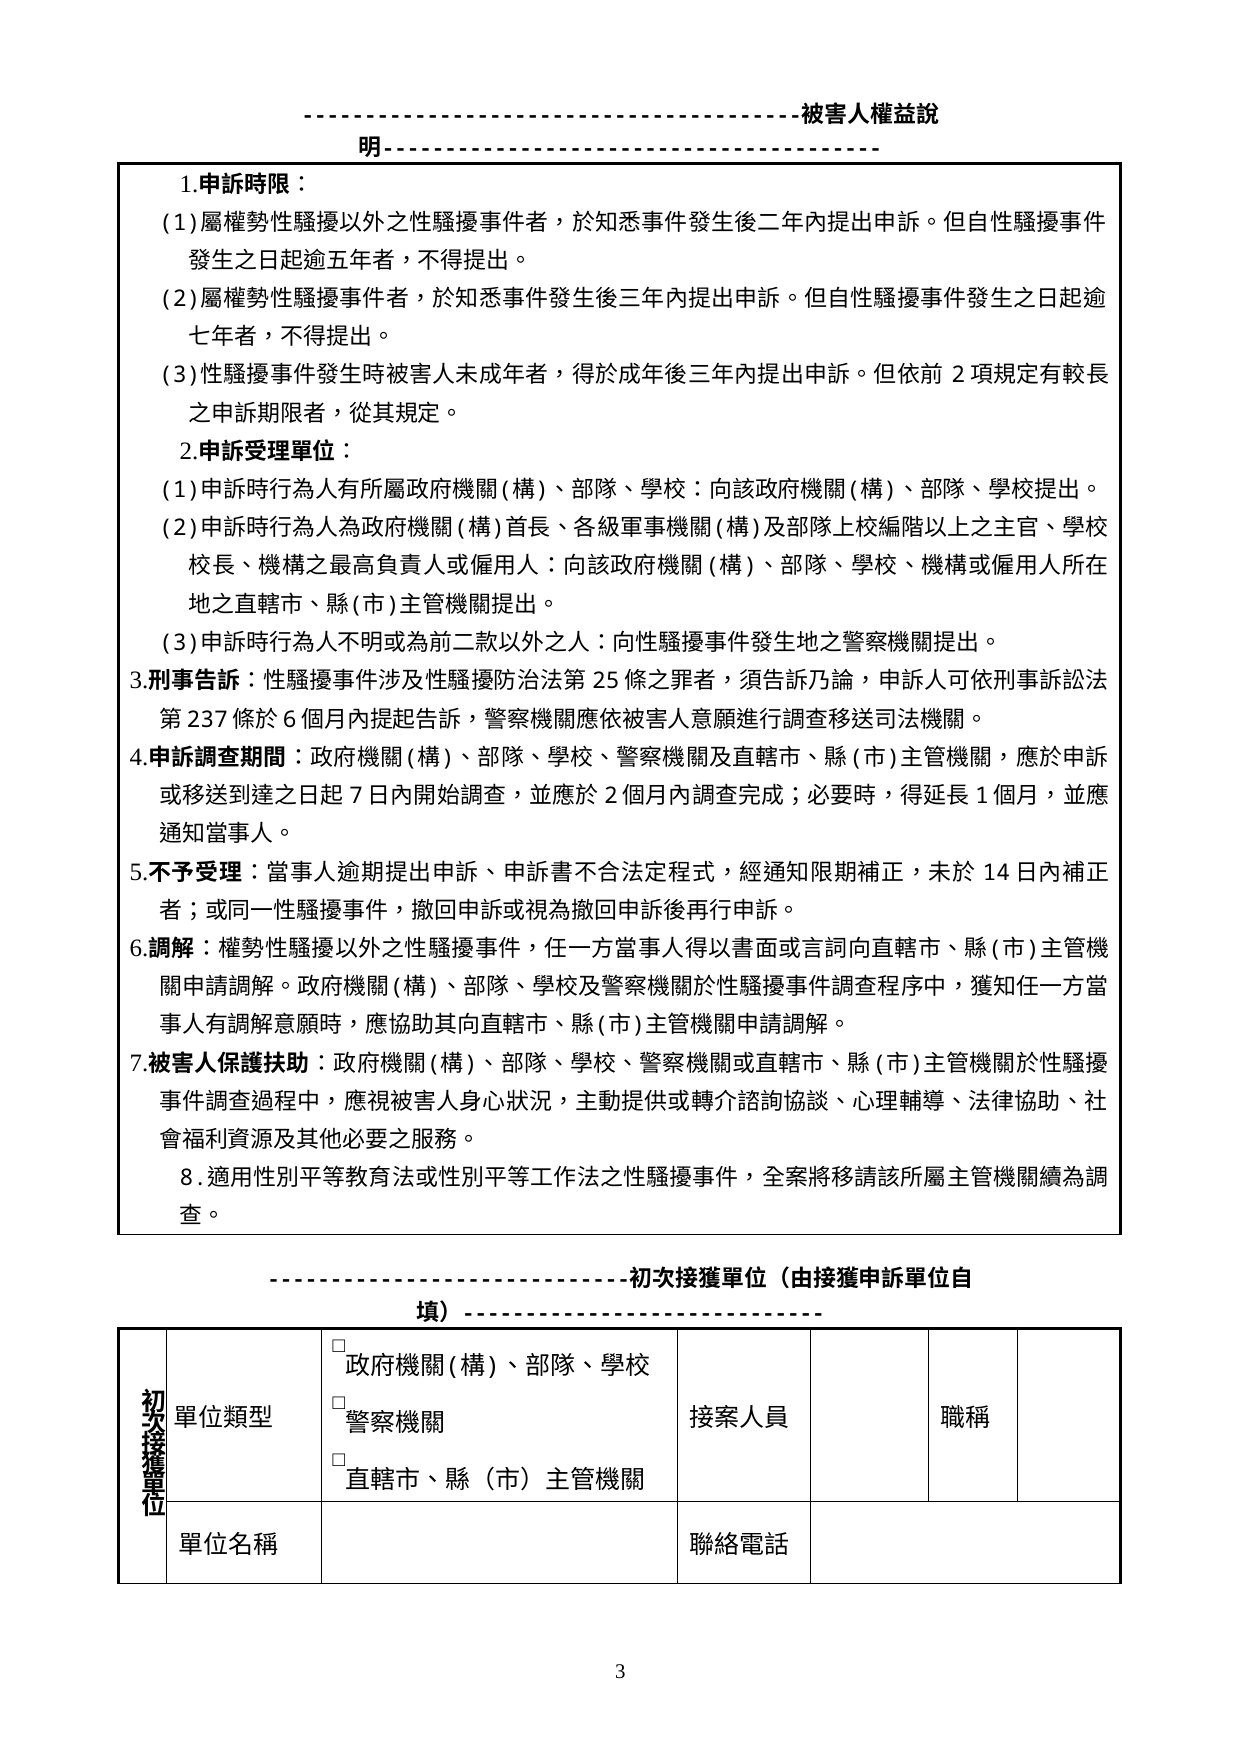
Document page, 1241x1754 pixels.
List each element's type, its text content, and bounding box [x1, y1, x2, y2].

table_header □政府機關(構)、部隊、學校 □警察機關 □直轄市、縣（市）主管機關 [322, 1330, 677, 1501]
table_cell [811, 1502, 1119, 1583]
text ----------------------------------------被害人權益說明---------------------------------------- [118, 96, 1122, 162]
table_cell 聯絡電話 [678, 1502, 810, 1583]
table_header [811, 1330, 928, 1501]
table_header 職稱 [929, 1330, 1017, 1501]
table_header 接案人員 [678, 1330, 810, 1501]
table_header 申訴時限： 屬權勢性騷擾以外之性騷擾事件者，於知悉事件發生後二年內提出申訴。但自性騷擾事件發生之日起逾五年者，不得提出。 屬權勢性騷擾事件者，於知悉事件發生後三年內提出申訴。但自性騷擾事件發生之日起逾七年者，不得提出。 性騷擾事件發生時被害人未成年者，得於成年後三年內提出申訴。但依前2項規定有較長之申訴期限者，從其規定。 申訴受理單位： 申訴時行為人有所屬政府機關(構)、部隊、學校：向該政府機關(構)、部隊、學校提出。 申訴時行為人為政府機關(構)首長、各級軍事機關(構)及部隊上校編階以上之主官、學校校長、機構之最高負責人或僱用人：向該政府機關(構)、部隊、學校、機構或僱用人所在地之直轄市、縣(市)主管機關提出。 申訴時行為人不明或為前二款以外之人：向性騷擾事件發生地之警察機關提出。 刑事告訴：性騷擾事件涉及性騷擾防治法第25條之罪者，須告訴乃論，申訴人可依刑事訴訟法第237條於6個月內提起告訴，警察機關應依被害人意願進行調查移送司法機關。 申訴調查期間：政府機關(構)、部隊、學校、警察機關及直轄市、縣(市)主管機關，應於申訴或移送到達之日起7日內開始調查，並應於2個月內調查完成；必要時，得延長1個月，並應通知當事人。 不予受理：當事人逾期提出申訴、申訴書不合法定程式，經通知限期補正，未於14日內補正者；或同一性騷擾事件，撤回申訴或視為撤回申訴後再行申訴。 調解：權勢性騷擾以外之性騷擾事件，任一方當事人得以書面或言詞向直轄市、縣(市)主管機關申請調解。政府機關(構)、部隊、學校及警察機關於性騷擾事件調查程序中，獲知任一方當事人有調解意願時，應協助其向直轄市、縣(市)主管機關申請調解。 被害人保護扶助：政府機關(構)、部隊、學校、警察機關或直轄市、縣(市)主管機關於性騷擾事件調查過程中，應視被害人身心狀況，主動提供或轉介諮詢協談、心理輔導、法律協助、社會福利資源及其他必要之服務。 適用性別平等教育法或性別平等工作法之性騷擾事件，全案將移請該所屬主管機關續為調查。 [120, 165, 1119, 1234]
table_cell [322, 1502, 677, 1583]
table_cell 單位名稱 [167, 1502, 321, 1583]
text -----------------------------初次接獲單位（由接獲申訴單位自填）----------------------------- [118, 1260, 1122, 1327]
table_header 初次接獲單位 [120, 1330, 166, 1583]
table_header [1018, 1330, 1119, 1501]
table_header 單位類型 [167, 1330, 321, 1501]
